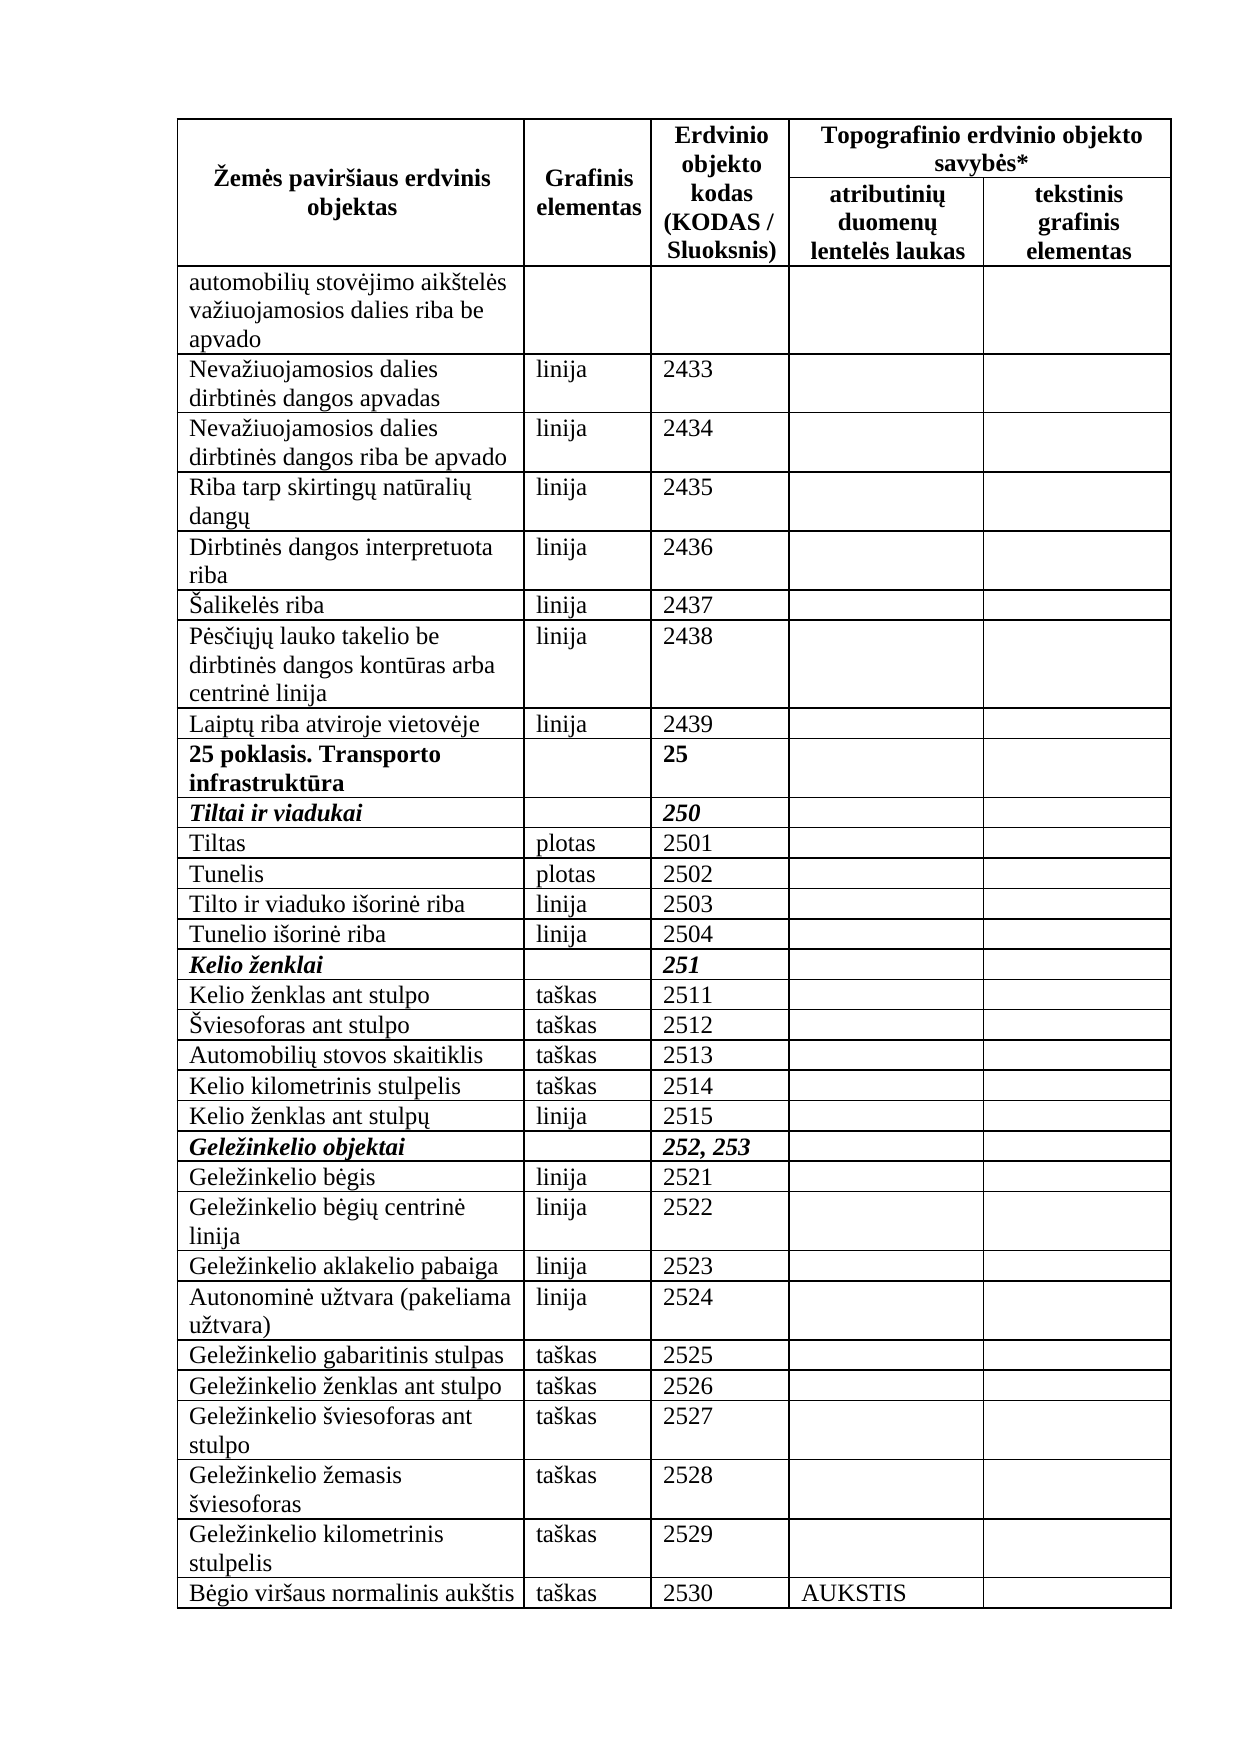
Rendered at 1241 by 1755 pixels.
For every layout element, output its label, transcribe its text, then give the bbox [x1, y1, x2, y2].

table_cell [790, 1101, 983, 1130]
table_cell Kelio ženklai [178, 950, 523, 978]
table_cell linija [525, 1101, 650, 1130]
table_cell taškas [525, 1071, 650, 1100]
table_cell Tunelio išorinė riba [178, 920, 523, 948]
table_cell Geležinkelio kilometrinis stulpelis [178, 1520, 523, 1577]
table_cell Kelio ženklas ant stulpo [178, 980, 523, 1009]
table_cell 2514 [652, 1071, 788, 1100]
table_cell linija [525, 355, 650, 412]
table_cell plotas [525, 828, 650, 857]
table_cell atributinių duomenų lentelės laukas [790, 178, 983, 265]
table_cell Autonominė užtvara (pakeliama užtvara) [178, 1282, 523, 1339]
table_cell plotas [525, 859, 650, 887]
table_cell Tilto ir viaduko išorinė riba [178, 889, 523, 918]
table_cell [984, 1251, 1170, 1280]
table_cell [984, 532, 1170, 589]
table_cell Geležinkelio gabaritinis stulpas [178, 1341, 523, 1369]
table_cell Tiltas [178, 828, 523, 857]
table_cell Šalikelės riba [178, 591, 523, 619]
table_cell linija [525, 889, 650, 918]
table_cell [984, 1371, 1170, 1400]
table_cell taškas [525, 1341, 650, 1369]
table_cell linija [525, 532, 650, 589]
table_cell 2525 [652, 1341, 788, 1369]
table_cell Tiltai ir viadukai [178, 798, 523, 827]
table_header Erdvinio objekto kodas (KODAS / Sluoksnis) [652, 120, 788, 265]
table_cell 2523 [652, 1251, 788, 1280]
table_cell Kelio ženklas ant stulpų [178, 1101, 523, 1130]
table_cell 2435 [652, 473, 788, 530]
table_cell taškas [525, 1371, 650, 1400]
table_cell Dirbtinės dangos interpretuota riba [178, 532, 523, 589]
table_cell [790, 1071, 983, 1100]
table_header Grafinis elementas [525, 120, 650, 265]
table_cell [790, 798, 983, 827]
table_cell Kelio kilometrinis stulpelis [178, 1071, 523, 1100]
table_cell linija [525, 621, 650, 707]
table_cell [984, 1010, 1170, 1039]
table_cell taškas [525, 1010, 650, 1039]
table_cell Geležinkelio objektai [178, 1132, 523, 1160]
table_cell [984, 980, 1170, 1009]
table_cell [984, 739, 1170, 797]
table_cell [790, 1341, 983, 1369]
table_cell 2504 [652, 920, 788, 948]
table_cell [984, 267, 1170, 353]
table_cell linija [525, 1192, 650, 1250]
table_cell [790, 920, 983, 948]
table_cell linija [525, 709, 650, 737]
table_cell AUKSTIS [790, 1578, 983, 1607]
table_cell [790, 355, 983, 412]
table_cell 2528 [652, 1460, 788, 1518]
table_cell Tunelis [178, 859, 523, 887]
table_cell [790, 1251, 983, 1280]
table_cell taškas [525, 1041, 650, 1069]
table_cell [525, 1132, 650, 1160]
table_cell [984, 950, 1170, 978]
table_cell linija [525, 1282, 650, 1339]
table_cell [984, 473, 1170, 530]
table_cell 2511 [652, 980, 788, 1009]
table_cell [984, 709, 1170, 737]
table_header Topografinio erdvinio objekto savybės* [790, 120, 1170, 177]
table_cell 2512 [652, 1010, 788, 1039]
table_cell linija [525, 591, 650, 619]
table_cell [525, 739, 650, 797]
table_cell [790, 709, 983, 737]
table_cell [790, 413, 983, 471]
table_cell [984, 1041, 1170, 1069]
table_cell 2503 [652, 889, 788, 918]
table_cell 2522 [652, 1192, 788, 1250]
table_cell Nevažiuojamosios dalies dirbtinės dangos apvadas [178, 355, 523, 412]
table_cell linija [525, 920, 650, 948]
table_cell [525, 798, 650, 827]
table_cell 25 [652, 739, 788, 797]
table_cell [525, 950, 650, 978]
table_cell taškas [525, 1460, 650, 1518]
table_cell [790, 1010, 983, 1039]
table_cell [790, 473, 983, 530]
table_cell 2513 [652, 1041, 788, 1069]
table_cell taškas [525, 1401, 650, 1459]
table_cell [984, 1132, 1170, 1160]
table_cell [984, 413, 1170, 471]
table_cell 2434 [652, 413, 788, 471]
table_cell [790, 1041, 983, 1069]
table_cell [984, 1401, 1170, 1459]
table_cell [790, 889, 983, 918]
table_cell [984, 591, 1170, 619]
table_cell [984, 828, 1170, 857]
table_cell 2529 [652, 1520, 788, 1577]
table_cell [984, 1101, 1170, 1130]
table_cell 250 [652, 798, 788, 827]
table_cell [790, 267, 983, 353]
table_cell [984, 859, 1170, 887]
table_cell 2526 [652, 1371, 788, 1400]
table_cell [984, 1192, 1170, 1250]
table_cell [984, 920, 1170, 948]
table_cell [790, 739, 983, 797]
table_cell [984, 1460, 1170, 1518]
table_header Žemės paviršiaus erdvinis objektas [178, 120, 523, 265]
table_cell Šviesoforas ant stulpo [178, 1010, 523, 1039]
table_cell [790, 1460, 983, 1518]
table_cell Geležinkelio žemasis šviesoforas [178, 1460, 523, 1518]
table_cell tekstinis grafinis elementas [984, 178, 1170, 265]
table_cell [984, 355, 1170, 412]
table_cell Geležinkelio šviesoforas ant stulpo [178, 1401, 523, 1459]
table_cell [984, 1578, 1170, 1607]
table_cell [984, 1162, 1170, 1191]
table_cell [790, 1132, 983, 1160]
table_cell 251 [652, 950, 788, 978]
table_cell [652, 267, 788, 353]
table_cell linija [525, 1251, 650, 1280]
table_cell Geležinkelio aklakelio pabaiga [178, 1251, 523, 1280]
table_cell [984, 1520, 1170, 1577]
table_cell Pėsčiųjų lauko takelio be dirbtinės dangos kontūras arba centrinė linija [178, 621, 523, 707]
table_cell [984, 889, 1170, 918]
table_cell taškas [525, 1578, 650, 1607]
table_cell 2502 [652, 859, 788, 887]
table_cell 2439 [652, 709, 788, 737]
table_cell 2524 [652, 1282, 788, 1339]
table_cell 2437 [652, 591, 788, 619]
table_cell [790, 1401, 983, 1459]
table_cell 2501 [652, 828, 788, 857]
table_cell 2436 [652, 532, 788, 589]
table_cell [790, 859, 983, 887]
table_cell taškas [525, 1520, 650, 1577]
table_cell [984, 1341, 1170, 1369]
table_cell [790, 980, 983, 1009]
table_cell [790, 1520, 983, 1577]
table_cell 2530 [652, 1578, 788, 1607]
table_cell Automobilių stovos skaitiklis [178, 1041, 523, 1069]
table_cell [790, 950, 983, 978]
table_cell [790, 1282, 983, 1339]
table_cell automobilių stovėjimo aikštelės važiuojamosios dalies riba be apvado [178, 267, 523, 353]
table_cell linija [525, 1162, 650, 1191]
table_cell 252, 253 [652, 1132, 788, 1160]
table_cell 2438 [652, 621, 788, 707]
table_cell taškas [525, 980, 650, 1009]
table_cell linija [525, 413, 650, 471]
table_cell [984, 621, 1170, 707]
table_cell [984, 798, 1170, 827]
table_cell 2433 [652, 355, 788, 412]
table_cell Riba tarp skirtingų natūralių dangų [178, 473, 523, 530]
table_cell [790, 591, 983, 619]
table_cell Geležinkelio bėgių centrinė linija [178, 1192, 523, 1250]
table_cell 2515 [652, 1101, 788, 1130]
table_cell Bėgio viršaus normalinis aukštis [178, 1578, 523, 1607]
table_cell Geležinkelio ženklas ant stulpo [178, 1371, 523, 1400]
table_cell [790, 828, 983, 857]
table_cell [790, 1192, 983, 1250]
table_cell [790, 1371, 983, 1400]
table_cell linija [525, 473, 650, 530]
table_cell [790, 532, 983, 589]
table_cell 2527 [652, 1401, 788, 1459]
table_cell [790, 621, 983, 707]
table_cell Nevažiuojamosios dalies dirbtinės dangos riba be apvado [178, 413, 523, 471]
table_cell [525, 267, 650, 353]
table_cell Geležinkelio bėgis [178, 1162, 523, 1191]
table_cell [984, 1071, 1170, 1100]
table_cell [790, 1162, 983, 1191]
table_cell 25 poklasis. Transporto infrastruktūra [178, 739, 523, 797]
table_cell 2521 [652, 1162, 788, 1191]
table_cell Laiptų riba atviroje vietovėje [178, 709, 523, 737]
table_cell [984, 1282, 1170, 1339]
